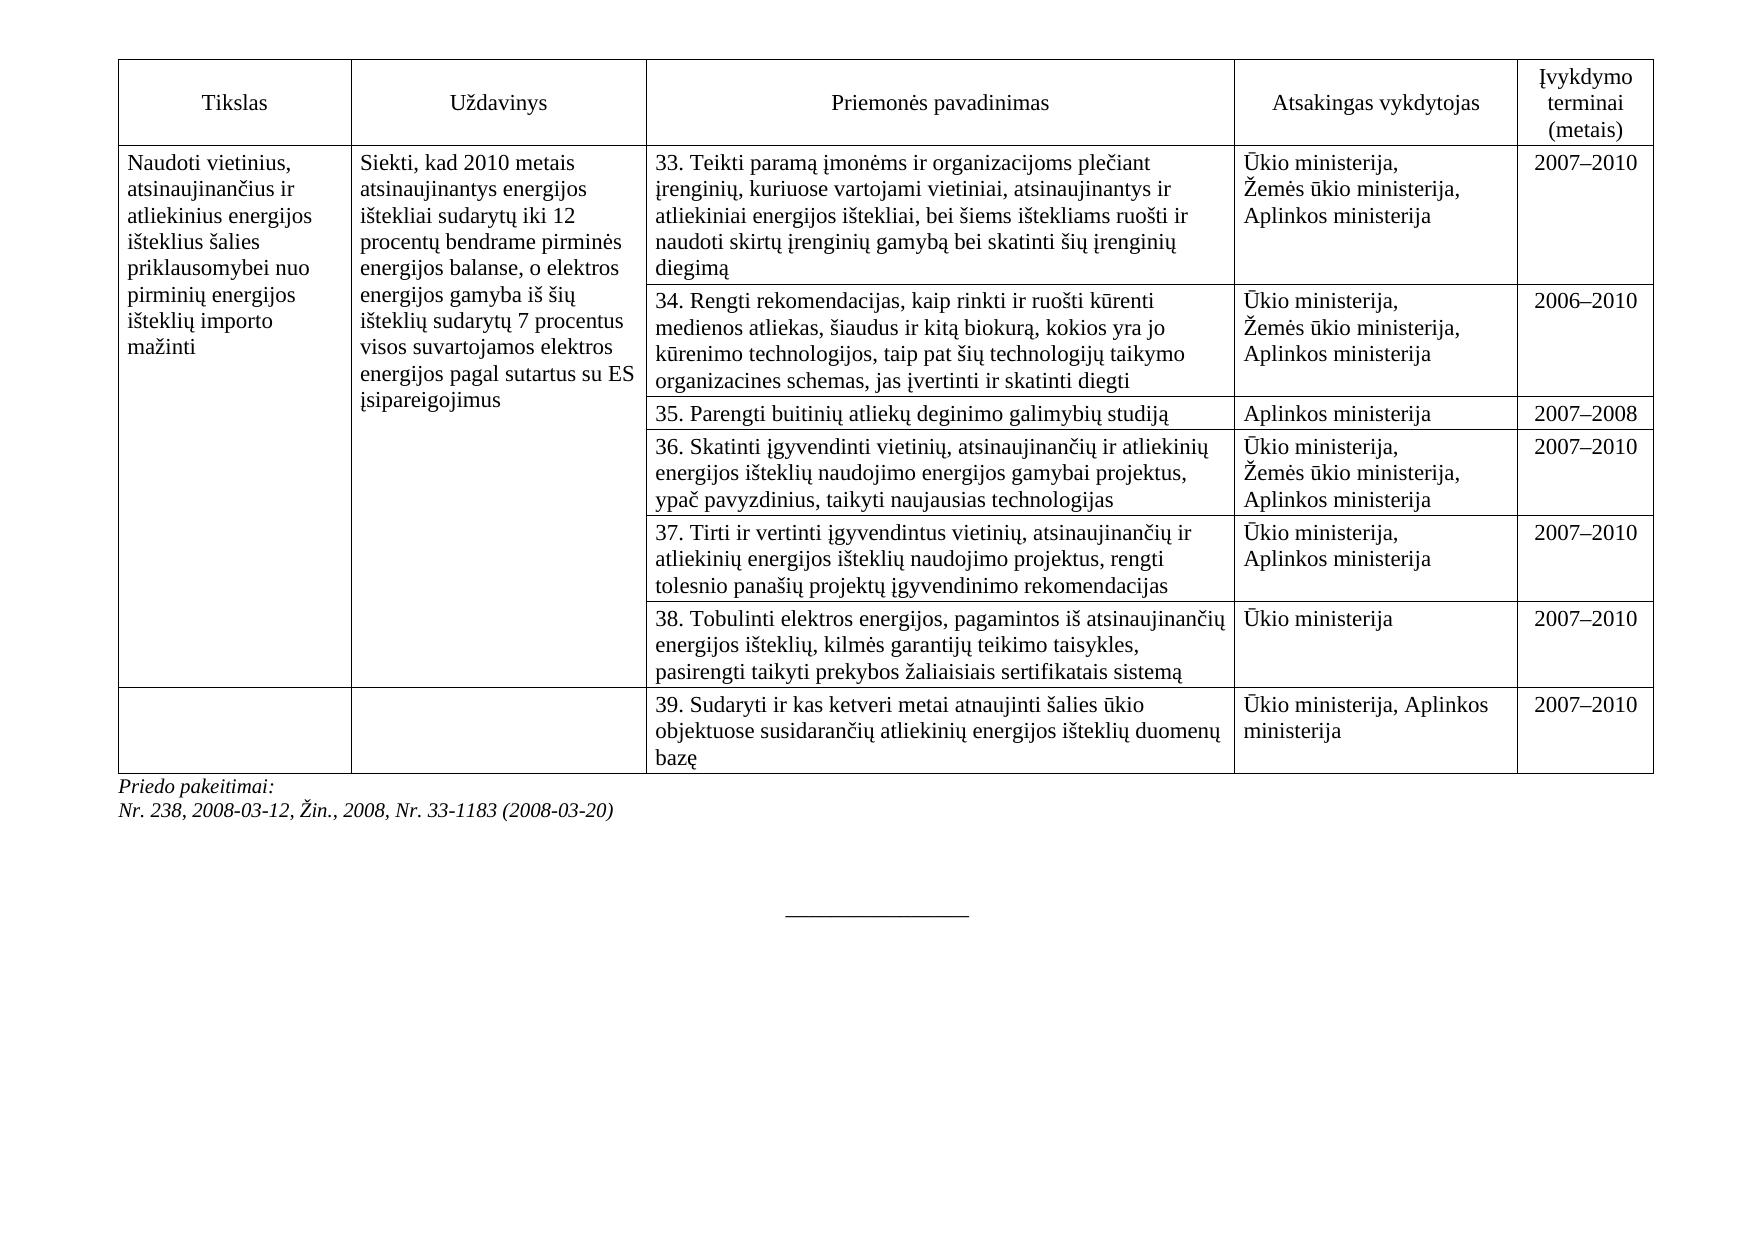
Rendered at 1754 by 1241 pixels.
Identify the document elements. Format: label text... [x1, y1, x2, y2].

text Priedo pakeitimai: [118, 774, 1636, 798]
table_cell Ūkio ministerija, Žemės ūkio ministerija, Aplinkos ministerija [1235, 146, 1517, 284]
table_cell Aplinkos ministerija [1235, 397, 1517, 429]
table_cell 38. Tobulinti elektros energijos, pagamintos iš atsinaujinančių energijos išteklių, kilmės garantijų teikimo taisykles, pasirengti taikyti prekybos žaliaisiais sertifikatais sistemą [647, 602, 1234, 687]
table_cell [119, 601, 351, 687]
table_header Atsakingas vykdytojas [1235, 60, 1517, 145]
table_header Įvykdymo terminai (metais) [1518, 60, 1653, 145]
table_cell 39. Sudaryti ir kas ketveri metai atnaujinti šalies ūkio objektuose susidarančių atliekinių energijos išteklių duomenų bazę [647, 688, 1234, 773]
table_cell 34. Rengti rekomendacijas, kaip rinkti ir ruošti kūrenti medienos atliekas, šiaudus ir kitą biokurą, kokios yra jo kūrenimo technologijos, taip pat šių technologijų taikymo organizacines schemas, jas įvertinti ir skatinti diegti [647, 285, 1234, 396]
table_cell Ūkio ministerija [1235, 602, 1517, 687]
table_cell 2007–2010 [1518, 516, 1653, 601]
table_cell Ūkio ministerija, Aplinkos ministerija [1235, 516, 1517, 601]
table_cell 2007–2010 [1518, 688, 1653, 773]
table_cell [119, 429, 351, 515]
table_cell 2007–2010 [1518, 146, 1653, 284]
table_cell [352, 688, 646, 773]
table_cell [352, 601, 646, 687]
table_cell Naudoti vietinius, atsinaujinančius ir atliekinius energijos išteklius šalies priklausomybei nuo pirminių energijos išteklių importo mažinti [119, 146, 351, 429]
table_cell Ūkio ministerija, Žemės ūkio ministerija, Aplinkos ministerija [1235, 285, 1517, 396]
table_cell Siekti, kad 2010 metais atsinaujinantys energijos ištekliai sudarytų iki 12 procentų bendrame pirminės energijos balanse, o elektros energijos gamyba iš šių išteklių sudarytų 7 procentus visos suvartojamos elektros energijos pagal sutartus su ES įsipareigojimus [352, 146, 646, 429]
table_cell [352, 515, 646, 601]
table_cell 33. Teikti paramą įmonėms ir organizacijoms plečiant įrenginių, kuriuose vartojami vietiniai, atsinaujinantys ir atliekiniai energijos ištekliai, bei šiems ištekliams ruošti ir naudoti skirtų įrenginių gamybą bei skatinti šių įrenginių diegimą [647, 146, 1234, 284]
table_cell [119, 688, 351, 773]
table_header Uždavinys [352, 60, 646, 145]
table_cell 37. Tirti ir vertinti įgyvendintus vietinių, atsinaujinančių ir atliekinių energijos išteklių naudojimo projektus, rengti tolesnio panašių projektų įgyvendinimo rekomen­dacijas [647, 516, 1234, 601]
table_cell Ūkio ministerija, Aplinkos ministerija [1235, 688, 1517, 773]
text –––––––––––––––– [118, 901, 1636, 927]
table_cell 36. Skatinti įgyvendinti vietinių, atsinaujinančių ir atliekinių energijos išteklių naudojimo energijos gamybai projektus, ypač pavyzdinius, taikyti naujausias technologijas [647, 430, 1234, 515]
table_cell 2007–2010 [1518, 430, 1653, 515]
table_cell 2007–2010 [1518, 602, 1653, 687]
table_cell Ūkio ministerija, Žemės ūkio ministerija, Aplinkos ministerija [1235, 430, 1517, 515]
table_header Tikslas [119, 60, 351, 145]
table_header Priemonės pavadinimas [647, 60, 1234, 145]
table_cell 35. Parengti buitinių atliekų deginimo galimybių studiją [647, 397, 1234, 429]
table_cell [352, 429, 646, 515]
table_cell 2007–2008 [1518, 397, 1653, 429]
table_cell 2006–2010 [1518, 285, 1653, 396]
table_cell [119, 515, 351, 601]
text Nr. 238, 2008-03-12, Žin., 2008, Nr. 33-1183 (2008-03-20) [118, 798, 1636, 822]
